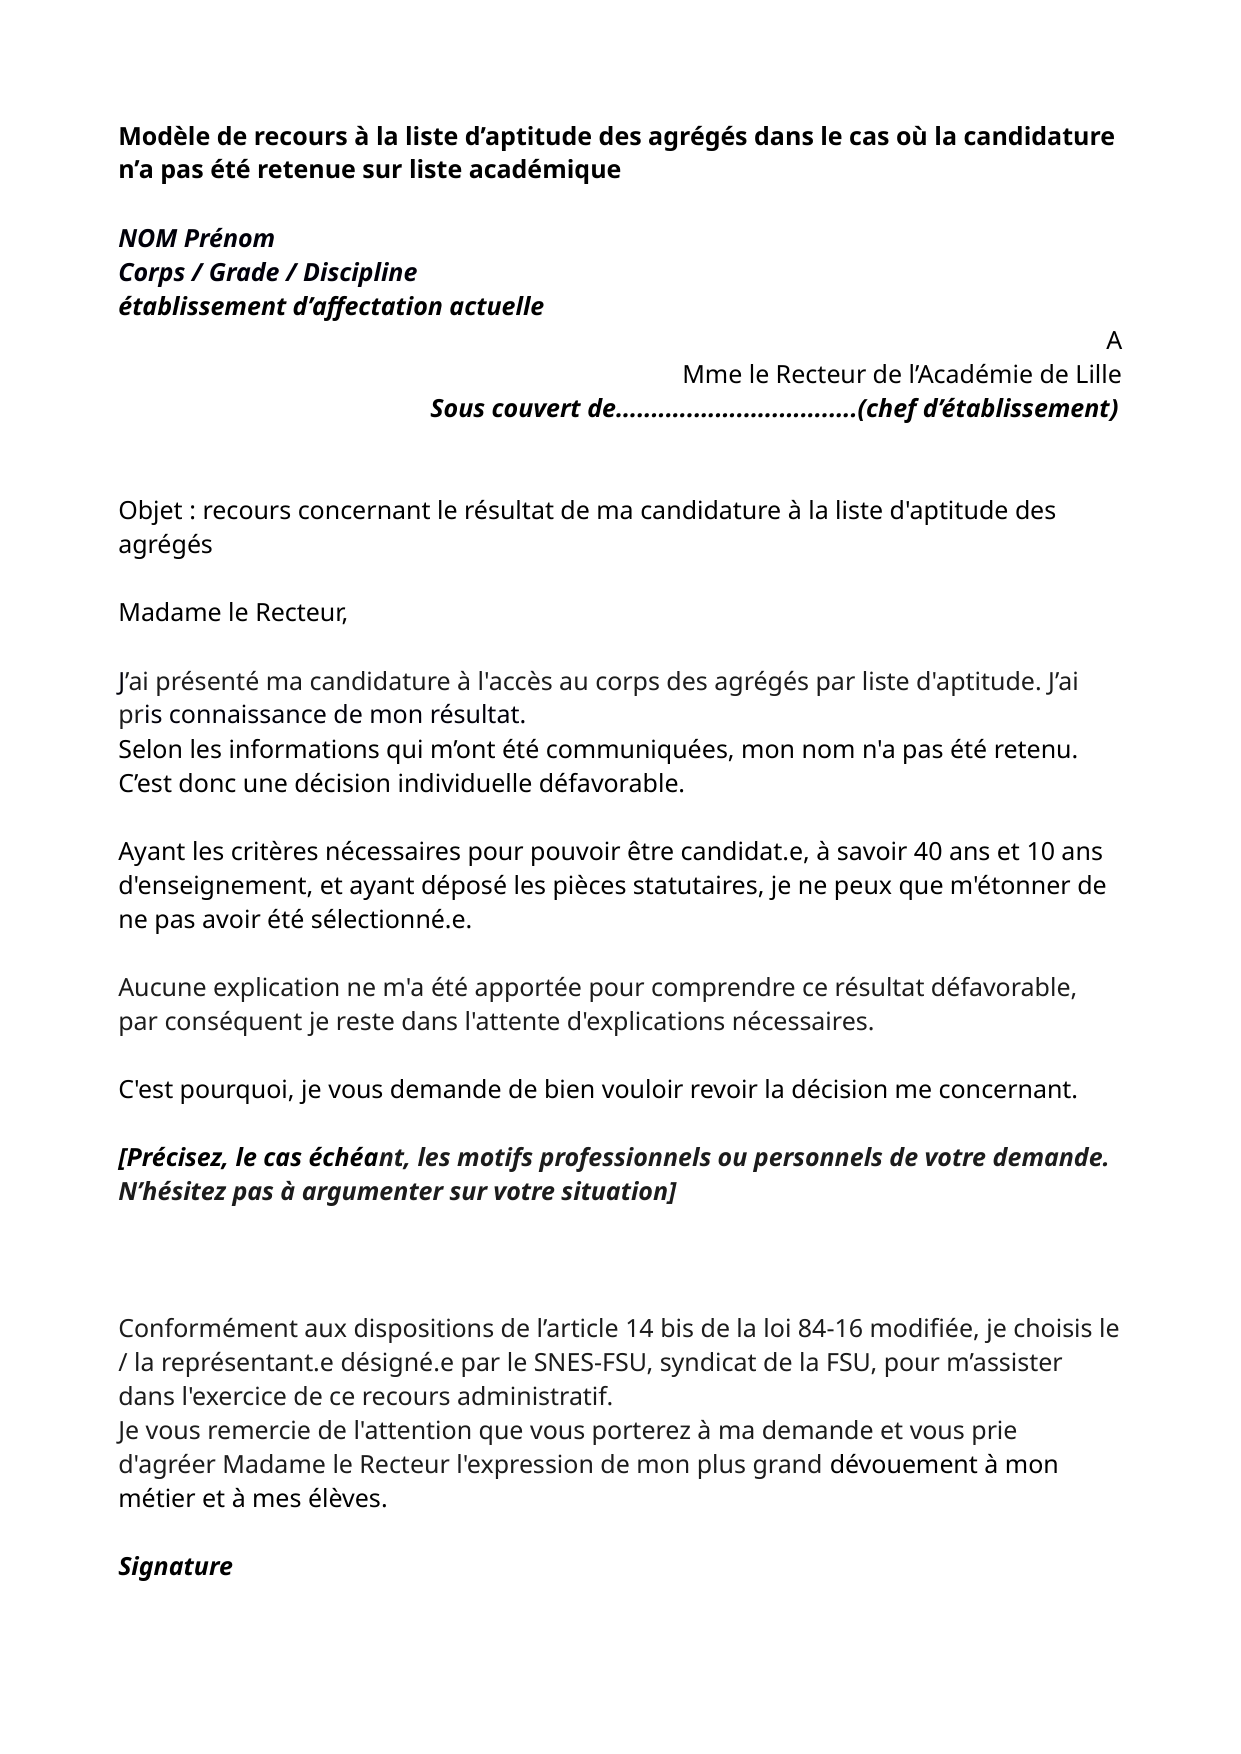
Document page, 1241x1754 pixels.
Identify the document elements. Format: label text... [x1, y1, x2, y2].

text Madame le Recteur, [118, 595, 1122, 629]
text Mme le Recteur de l’Académie de Lille [118, 357, 1122, 391]
text établissement d’affectation actuelle [118, 288, 1122, 322]
text Selon les informations qui m’ont été communiquées, mon nom n'a pas été retenu. C’est donc une décision individuelle défavorable. [118, 731, 1122, 799]
text Objet : recours concernant le résultat de ma candidature à la liste d'aptitude des agrégés [118, 493, 1122, 561]
text A [118, 322, 1122, 357]
text Corps / Grade / Discipline [118, 254, 1122, 288]
text C'est pourquoi, je vous demande de bien vouloir revoir la décision me concernant. [118, 1072, 1122, 1106]
text Ayant les critères nécessaires pour pouvoir être candidat.e, à savoir 40 ans et 10 ans d'enseignement, et ayant déposé les pièces statutaires, je ne peux que m'étonner de ne pas avoir été sélectionné.e. [118, 833, 1122, 936]
text [Précisez, le cas échéant, les motifs professionnels ou personnels de votre demande. N’hésitez pas à argumenter sur votre situation] [118, 1140, 1122, 1208]
text Conformément aux dispositions de l’article 14 bis de la loi 84-16 modifiée, je choisis le / la représentant.e désigné.e par le SNES-FSU, syndicat de la FSU, pour m’assister dans l'exercice de ce recours administratif. [118, 1310, 1122, 1412]
text NOM Prénom [118, 220, 1122, 254]
text Signature [118, 1549, 1122, 1583]
text Modèle de recours à la liste d’aptitude des agrégés dans le cas où la candidature n’a pas été retenue sur liste académique [118, 118, 1122, 186]
text Sous couvert de..................................(chef d’établissement) [118, 391, 1122, 425]
text Je vous remercie de l'attention que vous porterez à ma demande et vous prie d'agréer Madame le Recteur l'expression de mon plus grand dévouement à mon métier et à mes élèves. [118, 1412, 1122, 1515]
text J’ai présenté ma candidature à l'accès au corps des agrégés par liste d'aptitude. J’ai pris connaissance de mon résultat. [118, 663, 1122, 731]
text Aucune explication ne m'a été apportée pour comprendre ce résultat défavorable, par conséquent je reste dans l'attente d'explications nécessaires. [118, 970, 1122, 1038]
